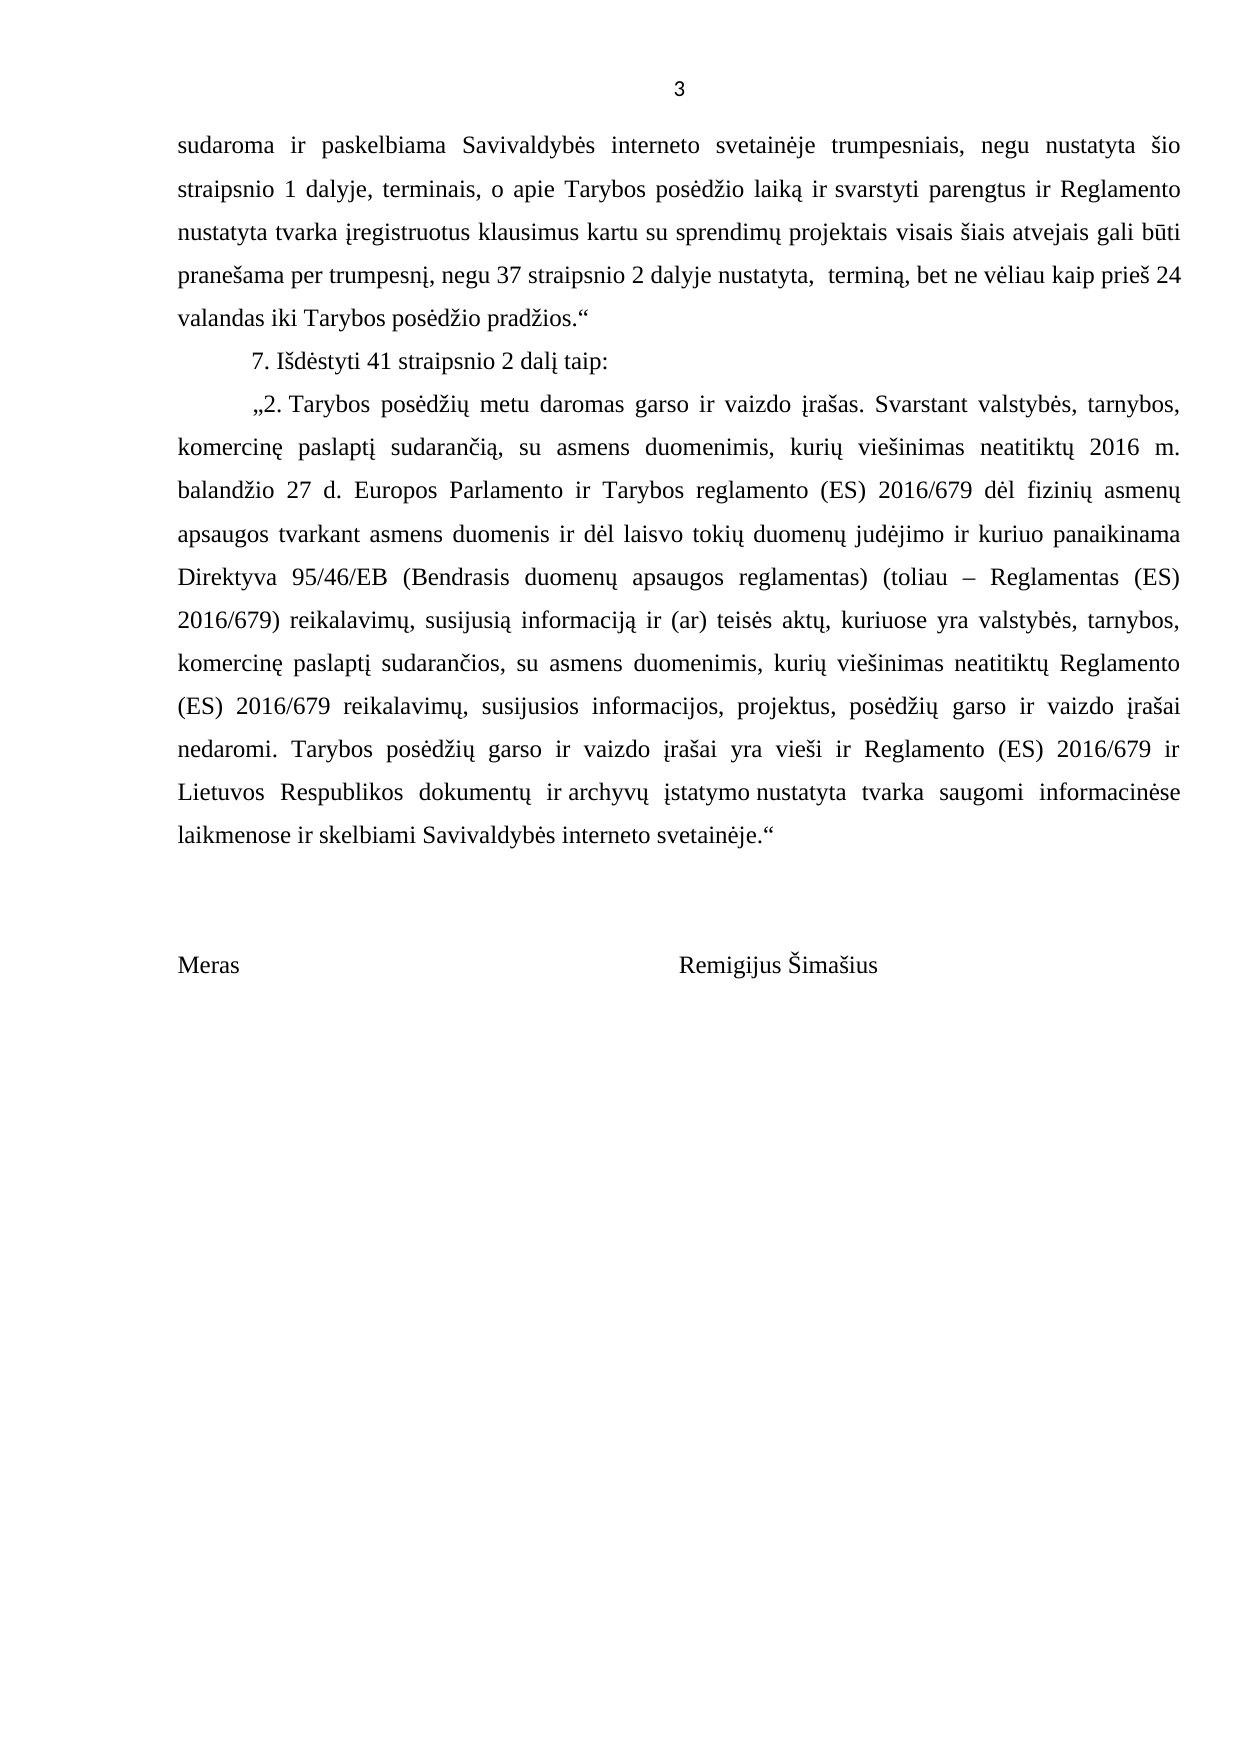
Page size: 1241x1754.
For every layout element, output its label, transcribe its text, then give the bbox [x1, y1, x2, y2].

text 7. Išdėstyti 41 straipsnio 2 dalį taip: [177, 346, 1181, 375]
text sudaroma ir paskelbiama Savivaldybės interneto svetainėje trumpesniais, negu nustatyta šio straipsnio 1 dalyje, terminais, o apie Tarybos posėdžio laiką ir svarstyti parengtus ir Reglamento nustatyta tvarka įregistruotus klausimus kartu su sprendimų projektais visais šiais atvejais gali būti pranešama per trumpesnį, negu 37 straipsnio 2 dalyje nustatyta, terminą, bet ne vėliau kaip prieš 24 valandas iki Tarybos posėdžio pradžios.“ [177, 131, 1181, 332]
text Meras Remigijus Šimašius [177, 950, 1181, 979]
text „2. Tarybos posėdžių metu daromas garso ir vaizdo įrašas. Svarstant valstybės, tarnybos, komercinę paslaptį sudarančią, su asmens duomenimis, kurių viešinimas neatitiktų 2016 m. balandžio 27 d. Europos Parlamento ir Tarybos reglamento (ES) 2016/679 dėl fizinių asmenų apsaugos tvarkant asmens duomenis ir dėl laisvo tokių duomenų judėjimo ir kuriuo panaikinama Direktyva 95/46/EB (Bendrasis duomenų apsaugos reglamentas) (toliau – Reglamentas (ES) 2016/679) reikalavimų, susijusią informaciją ir (ar) teisės aktų, kuriuose yra valstybės, tarnybos, komercinę paslaptį sudarančios, su asmens duomenimis, kurių viešinimas neatitiktų Reglamento (ES) 2016/679 reikalavimų, susijusios informacijos, projektus, posėdžių garso ir vaizdo įrašai nedaromi. Tarybos posėdžių garso ir vaizdo įrašai yra vieši ir Reglamento (ES) 2016/679 ir Lietuvos Respublikos dokumentų ir archyvų įstatymo nustatyta tvarka saugomi informacinėse laikmenose ir skelbiami Savivaldybės interneto svetainėje.“ [177, 389, 1181, 849]
